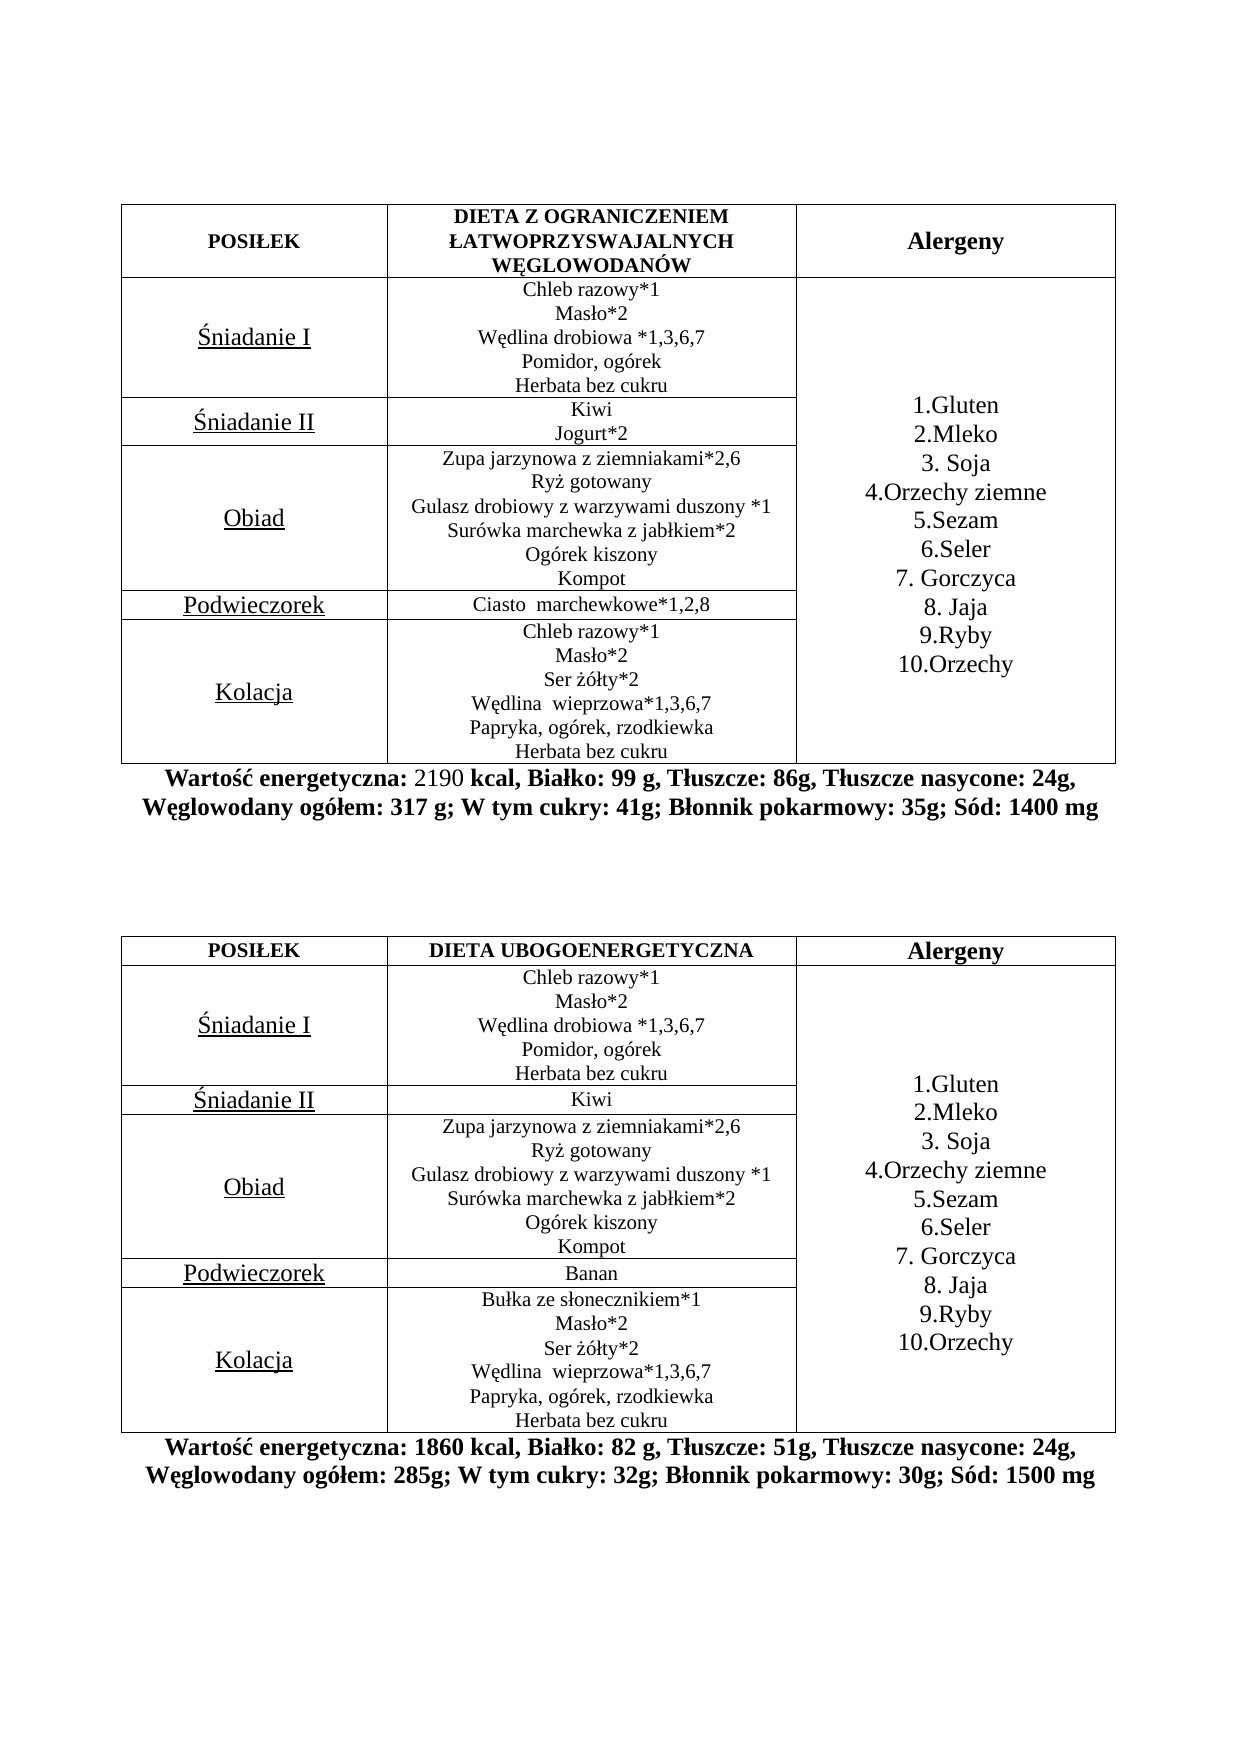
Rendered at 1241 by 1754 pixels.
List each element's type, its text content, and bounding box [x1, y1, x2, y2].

table_cell Śniadanie II [122, 398, 387, 445]
table_cell Podwieczorek [122, 591, 387, 619]
table_header DIETA UBOGOENERGETYCZNA [388, 937, 796, 964]
table_cell Kolacja [122, 1288, 387, 1432]
table_cell Zupa jarzynowa z ziemniakami*2,6 Ryż gotowany Gulasz drobiowy z warzywami duszony *1 Surówka marchewka z jabłkiem*2 Ogórek kiszony Kompot [388, 1115, 796, 1258]
table_header DIETA Z OGRANICZENIEM ŁATWOPRZYSWAJALNYCH WĘGLOWODANÓW [388, 205, 796, 277]
table_cell Śniadanie I [122, 278, 387, 397]
table_cell Obiad [122, 446, 387, 590]
text Wartość energetyczna: 1860 kcal, Białko: 82 g, Tłuszcze: 51g, Tłuszcze nasycone: 24g, Węglowodany ogółem: 285g; W tym cukry: 32g; Błonnik pokarmowy: 30g; Sód: 1500 mg [118, 1432, 1122, 1489]
table_cell Obiad [122, 1115, 387, 1258]
table_cell Chleb razowy*1 Masło*2 Wędlina drobiowa *1,3,6,7 Pomidor, ogórek Herbata bez cukru [388, 966, 796, 1085]
table_header Alergeny [797, 937, 1115, 964]
table_cell Śniadanie II [122, 1086, 387, 1114]
table_cell Ciasto marchewkowe*1,2,8 [388, 591, 796, 619]
table_cell Kiwi Jogurt*2 [388, 398, 796, 445]
table_cell Kolacja [122, 620, 387, 763]
table_header POSIŁEK [122, 205, 387, 277]
text Wartość energetyczna: 2190 kcal, Białko: 99 g, Tłuszcze: 86g, Tłuszcze nasycone: 24g, Węglowodany ogółem: 317 g; W tym cukry: 41g; Błonnik pokarmowy: 35g; Sód: 1400 mg [118, 763, 1122, 821]
table_cell Kiwi [388, 1086, 796, 1114]
table_cell Chleb razowy*1 Masło*2 Ser żółty*2 Wędlina wieprzowa*1,3,6,7 Papryka, ogórek, rzodkiewka Herbata bez cukru [388, 620, 796, 763]
table_cell 1.Gluten 2.Mleko 3. Soja 4.Orzechy ziemne 5.Sezam 6.Seler 7. Gorczyca 8. Jaja 9.Ryby 10.Orzechy [797, 966, 1115, 1432]
table_cell Chleb razowy*1 Masło*2 Wędlina drobiowa *1,3,6,7 Pomidor, ogórek Herbata bez cukru [388, 278, 796, 397]
table_cell Zupa jarzynowa z ziemniakami*2,6 Ryż gotowany Gulasz drobiowy z warzywami duszony *1 Surówka marchewka z jabłkiem*2 Ogórek kiszony Kompot [388, 446, 796, 590]
table_cell Śniadanie I [122, 966, 387, 1085]
table_cell Banan [388, 1259, 796, 1287]
table_cell Podwieczorek [122, 1259, 387, 1287]
table_header POSIŁEK [122, 937, 387, 964]
table_header Alergeny [797, 205, 1115, 277]
table_cell 1.Gluten 2.Mleko 3. Soja 4.Orzechy ziemne 5.Sezam 6.Seler 7. Gorczyca 8. Jaja 9.Ryby 10.Orzechy [797, 278, 1115, 763]
table_cell Bułka ze słonecznikiem*1 Masło*2 Ser żółty*2 Wędlina wieprzowa*1,3,6,7 Papryka, ogórek, rzodkiewka Herbata bez cukru [388, 1288, 796, 1432]
